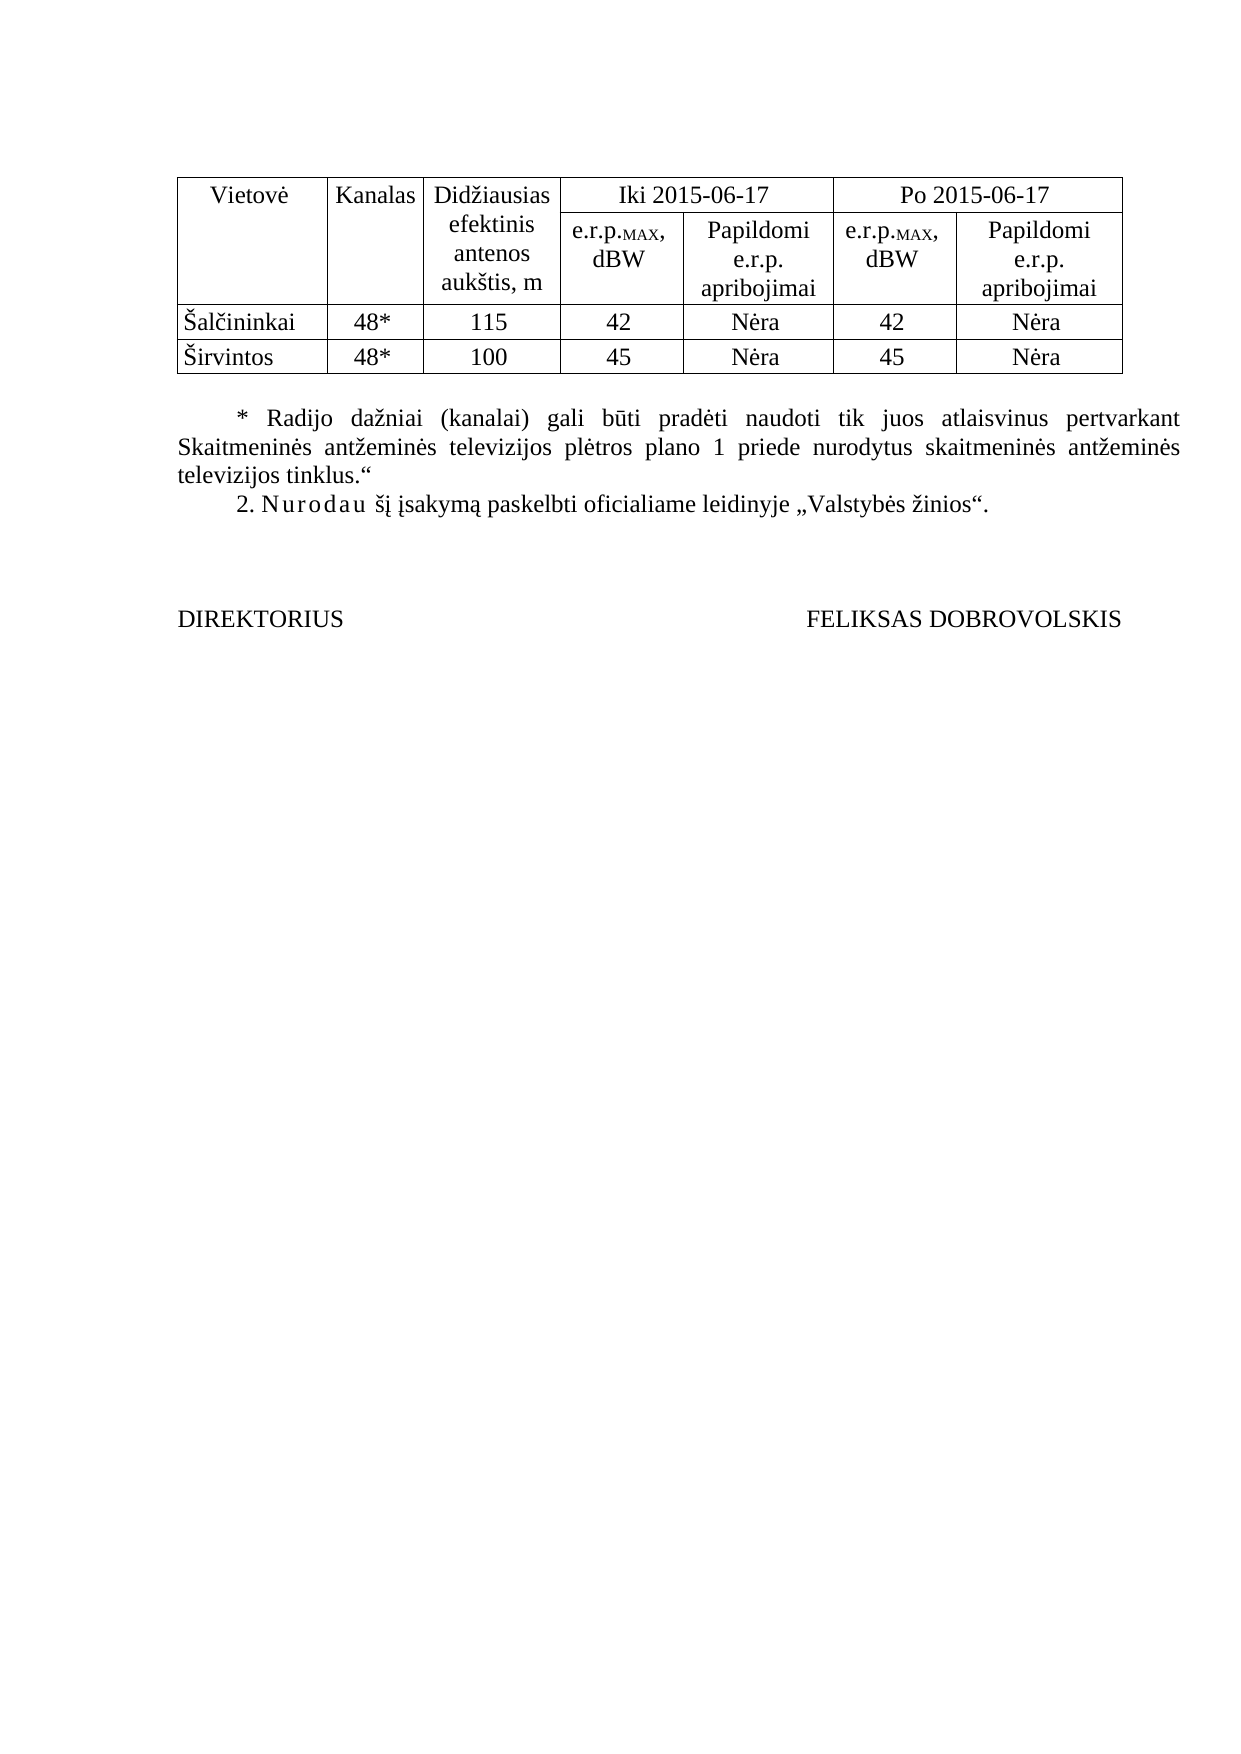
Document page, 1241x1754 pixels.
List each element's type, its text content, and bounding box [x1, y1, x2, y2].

table_cell 42 [834, 305, 956, 338]
table_cell Nėra [684, 340, 833, 373]
text * Radijo dažniai (kanalai) gali būti pradėti naudoti tik juos atlaisvinus pertvarkant Skaitmeninės antžeminės televizijos plėtros plano 1 priede nurodytus skaitmeninės antžeminės televizijos tinklus.“ [177, 403, 1181, 489]
table_cell 48* [328, 340, 423, 373]
table_cell 45 [834, 340, 956, 373]
table_header Kanalas [328, 178, 423, 304]
table_header Iki 2015-06-17 [561, 178, 833, 212]
text Direktorius Feliksas Dobrovolskis [177, 604, 1181, 633]
table_cell 45 [561, 340, 683, 373]
table_cell Širvintos [178, 340, 327, 373]
table_cell Nėra [957, 305, 1122, 338]
table_cell 48* [328, 305, 423, 338]
table_cell Šalčininkai [178, 305, 327, 338]
table_cell Papildomi e.r.p. apribojimai [684, 213, 833, 304]
table_header Vietovė [178, 178, 327, 304]
table_cell 42 [561, 305, 683, 338]
table_cell e.r.p.MAX, dBW [834, 213, 956, 304]
table_header Po 2015-06-17 [834, 178, 1122, 212]
table_header Didžiausias efektinis antenos aukštis, m [424, 178, 560, 304]
table_cell 100 [424, 340, 560, 373]
text 2. Nurodau šį įsakymą paskelbti oficialiame leidinyje „Valstybės žinios“. [177, 489, 1181, 518]
table_cell Nėra [957, 340, 1122, 373]
table_cell Papildomi e.r.p. apribojimai [957, 213, 1122, 304]
table_cell e.r.p.MAX, dBW [561, 213, 683, 304]
table_cell Nėra [684, 305, 833, 338]
table_cell 115 [424, 305, 560, 338]
